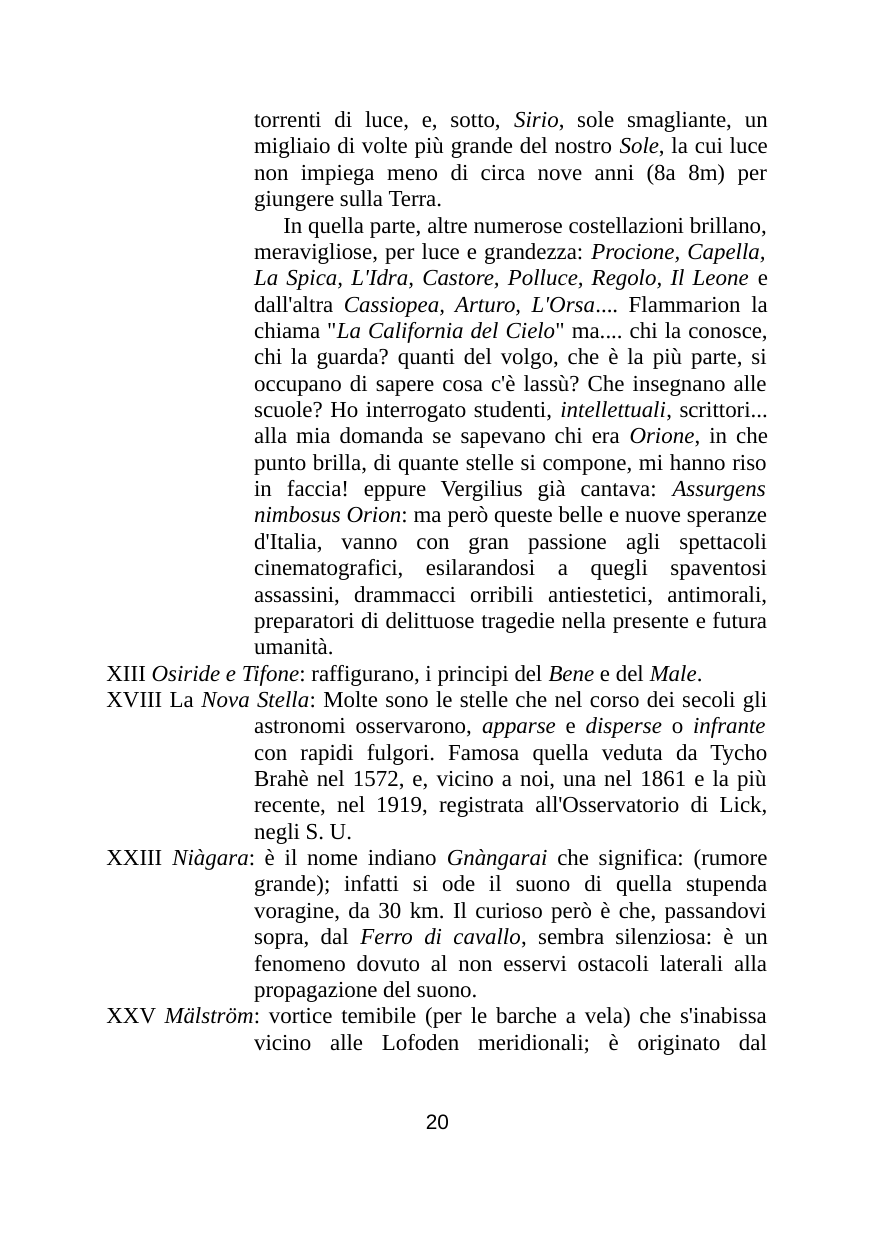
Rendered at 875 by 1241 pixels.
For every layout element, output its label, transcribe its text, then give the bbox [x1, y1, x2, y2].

text torrenti di luce, e, sotto, Sirio, sole smagliante, un migliaio di volte più grande del nostro Sole, la cui luce non impiega meno di circa nove anni (8a 8m) per giungere sulla Terra. [106, 106, 768, 212]
text XXIII Niàgara: è il nome indiano Gnàngarai che significa: (rumore grande); infatti si ode il suono di quella stupenda voragine, da 30 km. Il curioso però è che, passandovi sopra, dal Ferro di cavallo, sembra silenziosa: è un fenomeno dovuto al non esservi ostacoli laterali alla propagazione del suono. [106, 844, 768, 1002]
text XXV Mälström: vortice temibile (per le barche a vela) che s'inabissa vicino alle Lofoden meridionali; è originato dal [106, 1002, 768, 1055]
text In quella parte, altre numerose costellazioni brillano, meravigliose, per luce e grandezza: Procione, Capella, La Spica, L'Idra, Castore, Polluce, Regolo, Il Leone e dall'altra Cassiopea, Arturo, L'Orsa.... Flammarion la chiama "La California del Cielo" ma.... chi la conosce, chi la guarda? quanti del volgo, che è la più parte, si occupano di sapere cosa c'è lassù? Che insegnano alle scuole? Ho interrogato studenti, intellettuali, scrittori... alla mia domanda se sapevano chi era Orione, in che punto brilla, di quante stelle si compone, mi hanno riso in faccia! eppure Vergilius già cantava: Assurgens nimbosus Orion: ma però queste belle e nuove speranze d'Italia, vanno con gran passione agli spettacoli cinematografici, esilarandosi a quegli spaventosi assassini, drammacci orribili antiestetici, antimorali, preparatori di delittuose tragedie nella presente e futura umanità. [254, 212, 768, 660]
text XIII Osiride e Tifone: raffigurano, i principi del Bene e del Male. [106, 660, 768, 686]
text XVIII La Nova Stella: Molte sono le stelle che nel corso dei secoli gli astronomi osservarono, apparse e disperse o infrante con rapidi fulgori. Famosa quella veduta da Tycho Brahè nel 1572, e, vicino a noi, una nel 1861 e la più recente, nel 1919, registrata all'Osservatorio di Lick, negli S. U. [106, 686, 768, 844]
